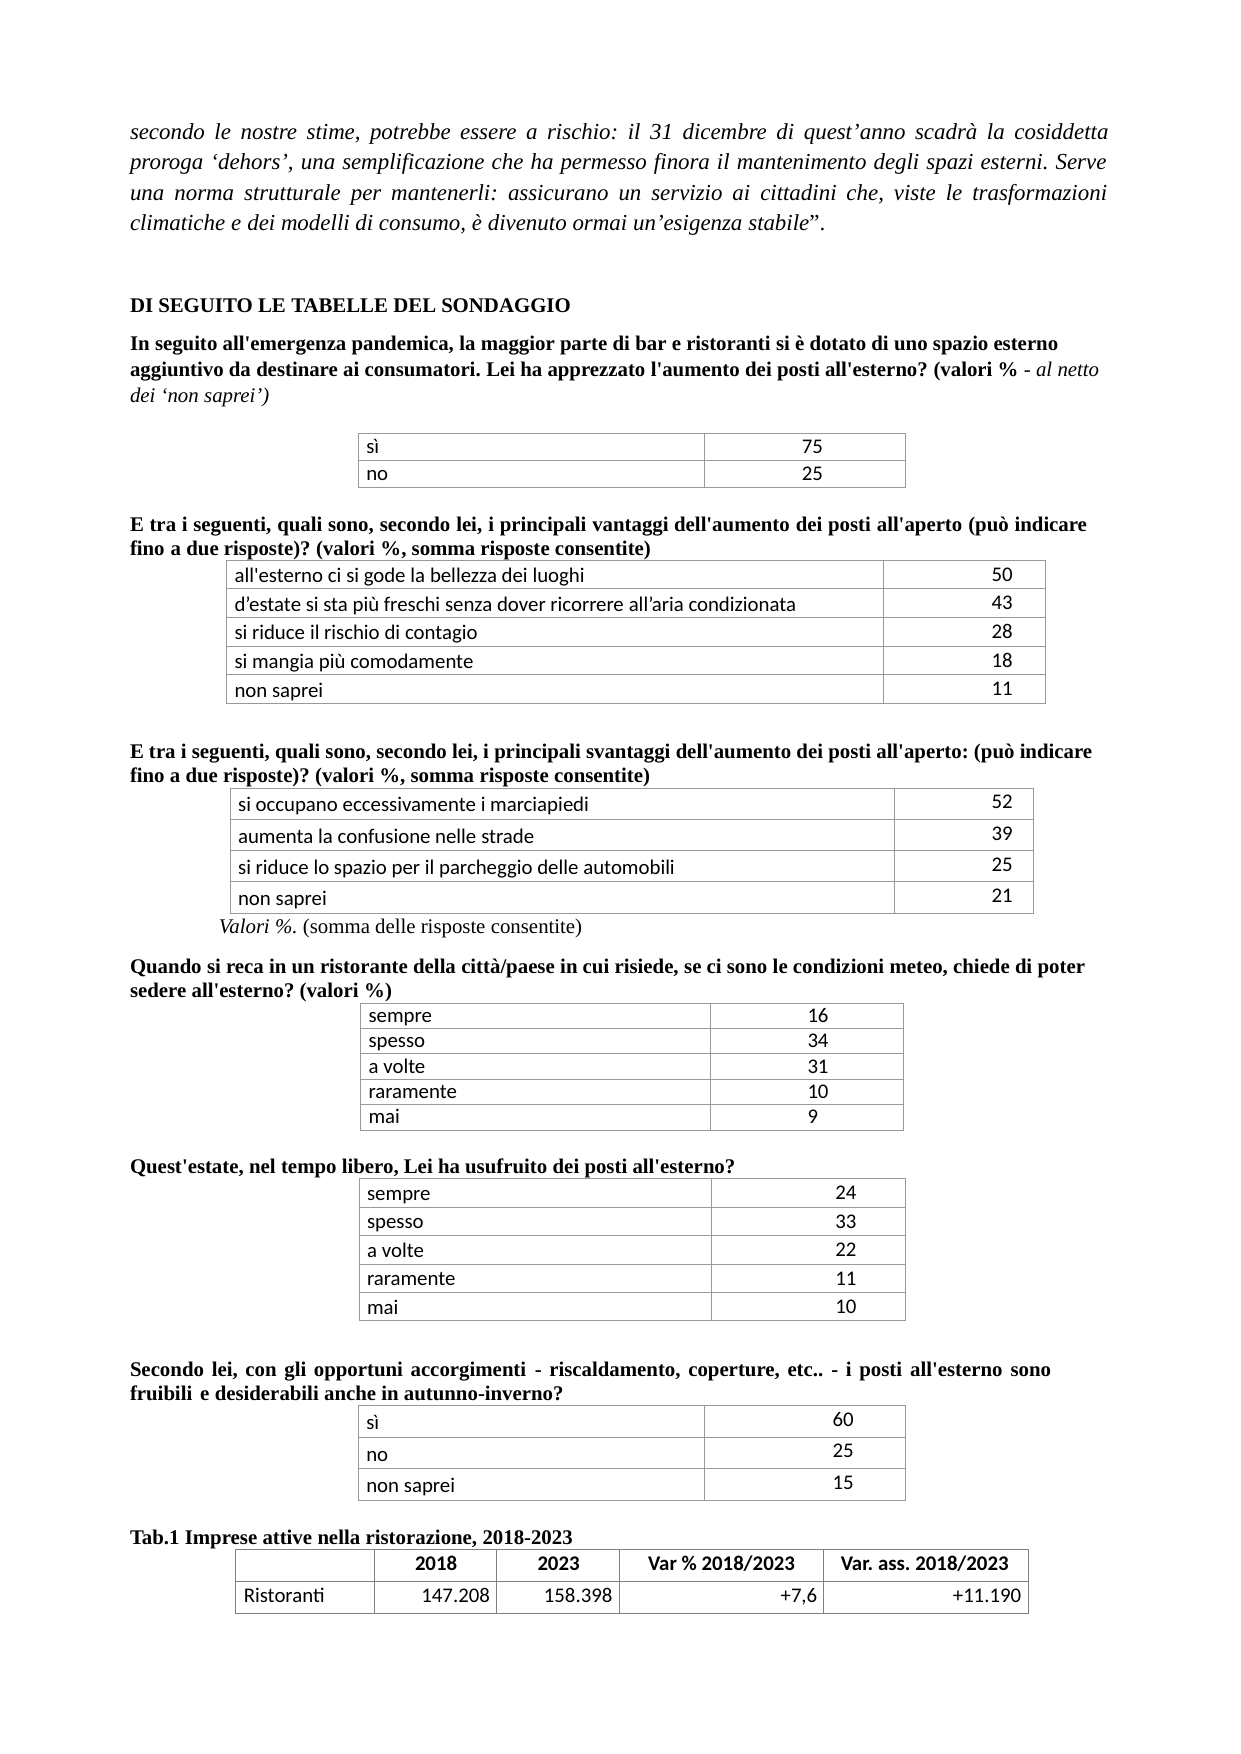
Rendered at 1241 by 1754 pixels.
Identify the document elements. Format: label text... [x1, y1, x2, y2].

table_cell si riduce il rischio di contagio [227, 618, 883, 646]
table_header sì [359, 434, 704, 460]
text In seguito all'emergenza pandemica, la maggior parte di bar e ristoranti si è dotato di uno spazio esterno aggiuntivo da destinare ai consumatori. Lei ha apprezzato l'aumento dei posti all'esterno? (valori % - al netto dei ‘non saprei’) [130, 331, 1111, 407]
table_header 24 [712, 1179, 905, 1207]
table_header all'esterno ci si gode la bellezza dei luoghi [227, 561, 883, 588]
table_cell +11.190 [824, 1582, 1028, 1613]
text secondo le nostre stime, potrebbe essere a rischio: il 31 dicembre di quest’anno scadrà la cosiddetta proroga ‘dehors’, una semplificazione che ha permesso finora il mantenimento degli spazi esterni. Serve una norma strutturale per mantenerli: assicurano un servizio ai cittadini che, viste le trasformazioni climatiche e dei modelli di consumo, è divenuto ormai un’esigenza stabile”. [130, 118, 1111, 235]
table_header 60 [705, 1406, 905, 1437]
table_cell a volte [360, 1236, 711, 1263]
table_header sempre [360, 1179, 711, 1207]
table_cell mai [360, 1293, 711, 1320]
table_cell non saprei [359, 1469, 704, 1500]
table_cell 10 [712, 1293, 905, 1320]
table_cell Ristoranti [236, 1582, 374, 1613]
text E tra i seguenti, quali sono, secondo lei, i principali vantaggi dell'aumento dei posti all'aperto (può indicare fino a due risposte)? (valori %, somma risposte consentite) [130, 511, 1111, 559]
text Valori %. (somma delle risposte consentite) [219, 914, 1122, 938]
table_cell raramente [361, 1080, 710, 1104]
table_cell spesso [361, 1029, 710, 1053]
table_cell 22 [712, 1236, 905, 1263]
table_cell mai [361, 1105, 710, 1129]
text Quest'estate, nel tempo libero, Lei ha usufruito dei posti all'esterno? [130, 1154, 1122, 1178]
table_header Var % 2018/2023 [620, 1550, 823, 1581]
table_cell 25 [895, 851, 1033, 881]
table_cell no [359, 461, 704, 487]
table_cell spesso [360, 1208, 711, 1235]
text Quando si reca in un ristorante della città/paese in cui risiede, se ci sono le condizioni meteo, chiede di poter sedere all'esterno? (valori %) [130, 954, 1096, 1002]
table_cell 39 [895, 820, 1033, 850]
table_cell 147.208 [375, 1582, 496, 1613]
table_cell 25 [705, 1438, 905, 1468]
table_cell 43 [884, 589, 1045, 617]
table_cell 28 [884, 618, 1045, 646]
text Tab.1 Imprese attive nella ristorazione, 2018-2023 [130, 1525, 1122, 1549]
text E tra i seguenti, quali sono, secondo lei, i principali svantaggi dell'aumento dei posti all'aperto: (può indicare fino a due risposte)? (valori %, somma risposte consentite) [130, 739, 1096, 787]
table_cell si mangia più comodamente [227, 647, 883, 674]
text Secondo lei, con gli opportuni accorgimenti - riscaldamento, coperture, etc.. - i posti all'esterno sono fruibili e desiderabili anche in autunno-inverno? [130, 1357, 1096, 1405]
table_cell 33 [712, 1208, 905, 1235]
table_header 75 [705, 434, 905, 460]
table_header 2023 [497, 1550, 619, 1581]
table_header Var. ass. 2018/2023 [824, 1550, 1028, 1581]
table_cell 21 [895, 882, 1033, 913]
table_cell 31 [711, 1054, 903, 1079]
table_cell 158.398 [497, 1582, 619, 1613]
table_cell 18 [884, 647, 1045, 674]
table_header [236, 1550, 374, 1581]
table_header 16 [711, 1004, 903, 1028]
table_cell 11 [884, 675, 1045, 703]
table_header 50 [884, 561, 1045, 588]
table_header sempre [361, 1004, 710, 1028]
table_cell +7,6 [620, 1582, 823, 1613]
table_cell 9 [711, 1105, 903, 1129]
text DI SEGUITO LE TABELLE DEL SONDAGGIO [130, 293, 1122, 317]
table_cell 25 [705, 461, 905, 487]
table_header sì [359, 1406, 704, 1437]
table_cell 11 [712, 1265, 905, 1292]
table_cell 34 [711, 1029, 903, 1053]
table_cell raramente [360, 1265, 711, 1292]
table_cell 10 [711, 1080, 903, 1104]
table_cell non saprei [231, 882, 894, 913]
table_cell si riduce lo spazio per il parcheggio delle automobili [231, 851, 894, 881]
table_header si occupano eccessivamente i marciapiedi [231, 789, 894, 819]
table_header 52 [895, 789, 1033, 819]
table_cell no [359, 1438, 704, 1468]
table_cell aumenta la confusione nelle strade [231, 820, 894, 850]
table_cell non saprei [227, 675, 883, 703]
table_cell 15 [705, 1469, 905, 1500]
table_cell d’estate si sta più freschi senza dover ricorrere all’aria condizionata [227, 589, 883, 617]
table_cell a volte [361, 1054, 710, 1079]
table_header 2018 [375, 1550, 496, 1581]
